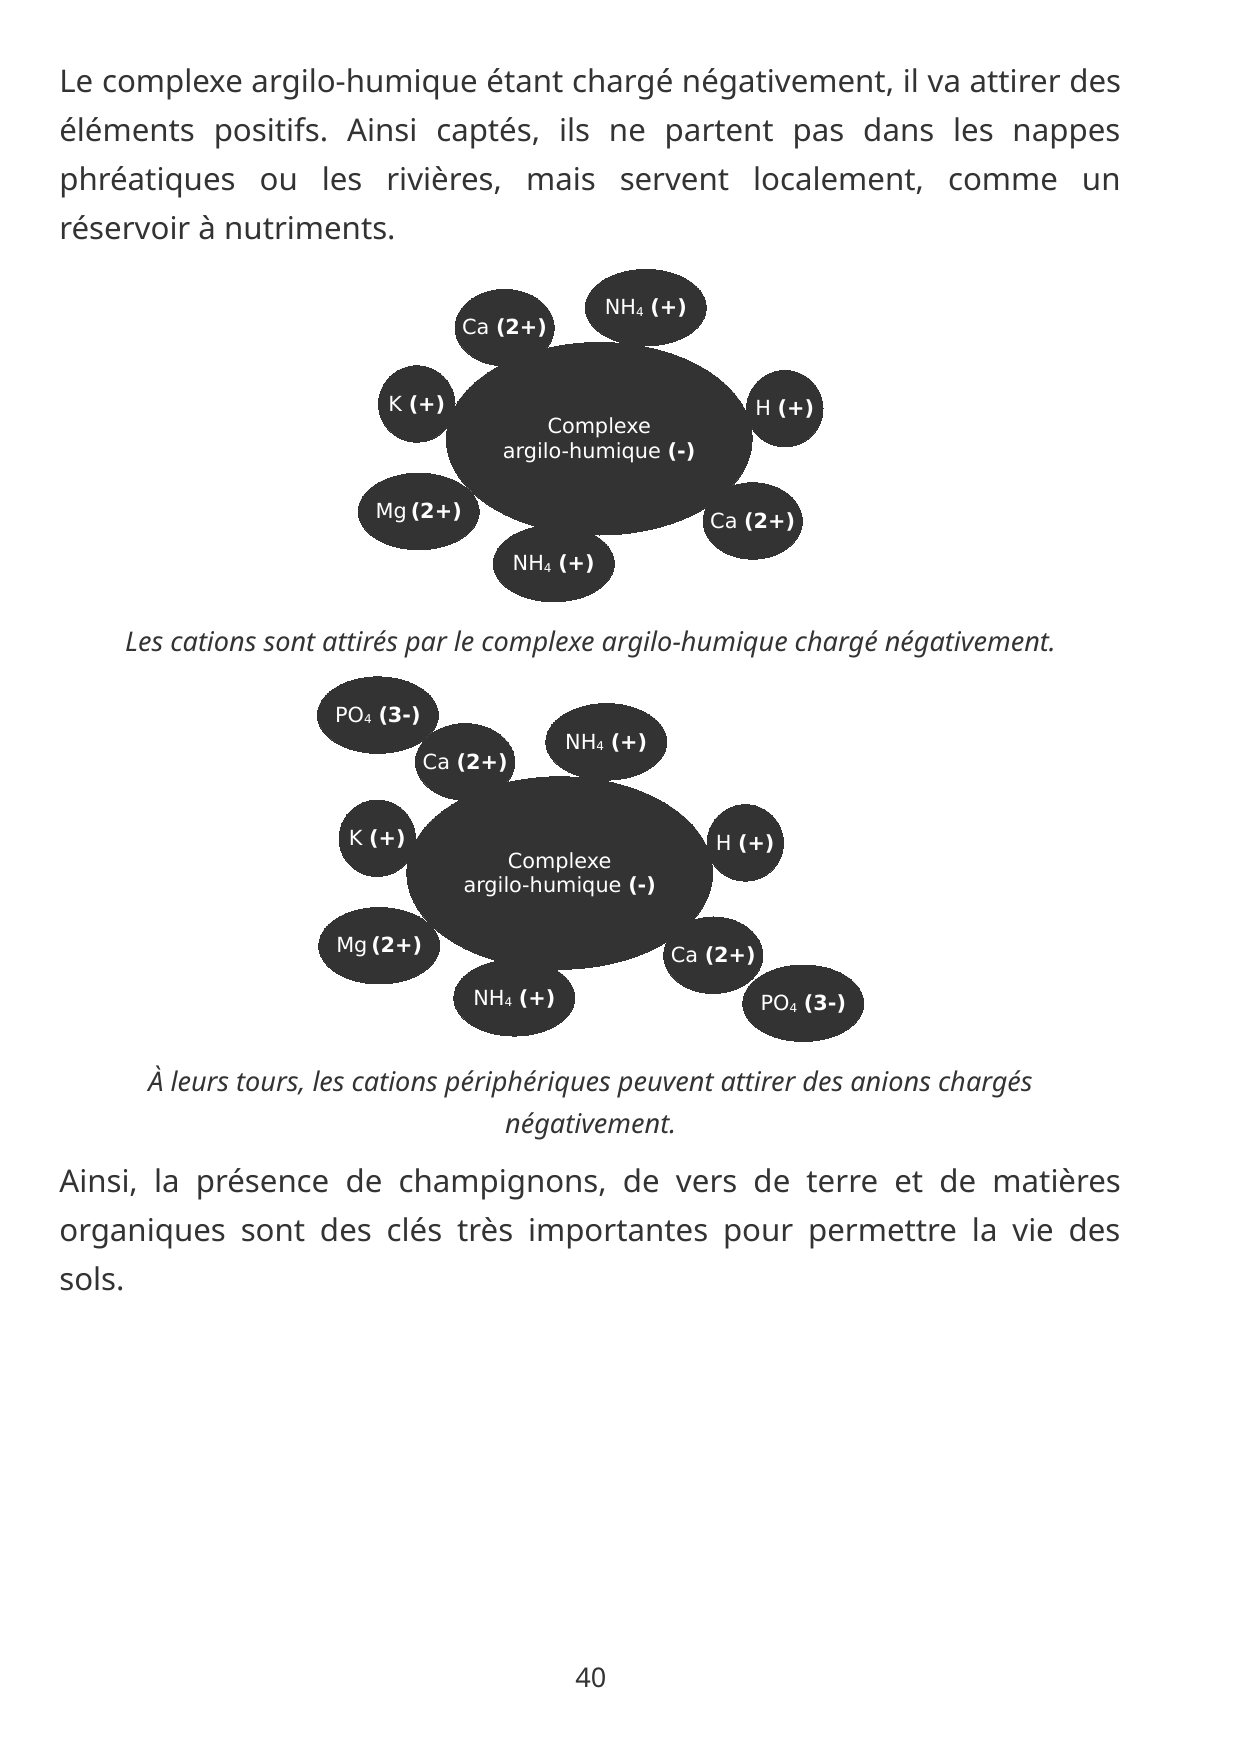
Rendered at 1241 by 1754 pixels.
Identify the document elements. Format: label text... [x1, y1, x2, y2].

text À leurs tours, les cations périphériques peuvent attirer des anions chargés négativement. [59, 1062, 1122, 1142]
text Le complexe argilo-humique étant chargé négativement, il va attirer des éléments positifs. Ainsi captés, ils ne partent pas dans les nappes phréatiques ou les rivières, mais servent localement, comme un réservoir à nutriments. [59, 59, 1122, 248]
text Les cations sont attirés par le complexe argilo-humique chargé négativement. [59, 623, 1122, 660]
text Ainsi, la présence de champignons, de vers de terre et de matières organiques sont des clés très importantes pour permettre la vie des sols. [59, 1159, 1122, 1299]
